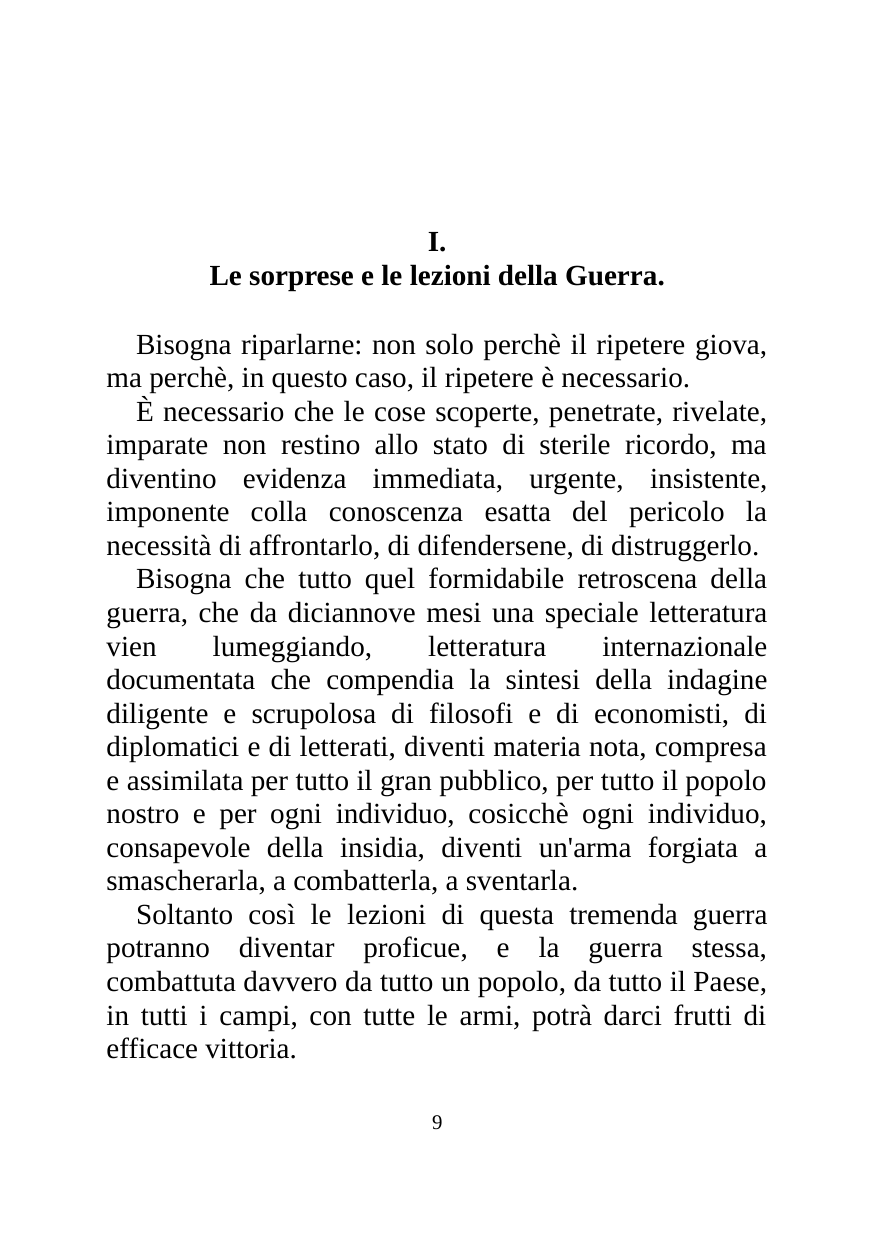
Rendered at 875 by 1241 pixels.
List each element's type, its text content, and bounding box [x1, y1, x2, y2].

subtitle I. Le sorprese e le lezioni della Guerra. [106, 224, 768, 291]
text Soltanto così le lezioni di questa tremenda guerra potranno diventar proficue, e la guerra stessa, combattuta davvero da tutto un popolo, da tutto il Paese, in tutti i campi, con tutte le armi, potrà darci frutti di efficace vittoria. [106, 897, 768, 1065]
text È necessario che le cose scoperte, penetrate, rivelate, imparate non restino allo stato di sterile ricordo, ma diventino evidenza immediata, urgente, insistente, imponente colla conoscenza esatta del pericolo la necessità di affrontarlo, di difendersene, di distruggerlo. [106, 394, 768, 562]
text Bisogna che tutto quel formidabile retroscena della guerra, che da diciannove mesi una speciale letteratura vien lumeggiando, letteratura internazionale documentata che compendia la sintesi della indagine diligente e scrupolosa di filosofi e di economisti, di diplomatici e di letterati, diventi materia nota, compresa e assimilata per tutto il gran pubblico, per tutto il popolo nostro e per ogni individuo, cosicchè ogni individuo, consapevole della insidia, diventi un'arma forgiata a smascherarla, a combatterla, a sventarla. [106, 562, 768, 897]
text Bisogna riparlarne: non solo perchè il ripetere giova, ma perchè, in questo caso, il ripetere è necessario. [106, 327, 768, 394]
